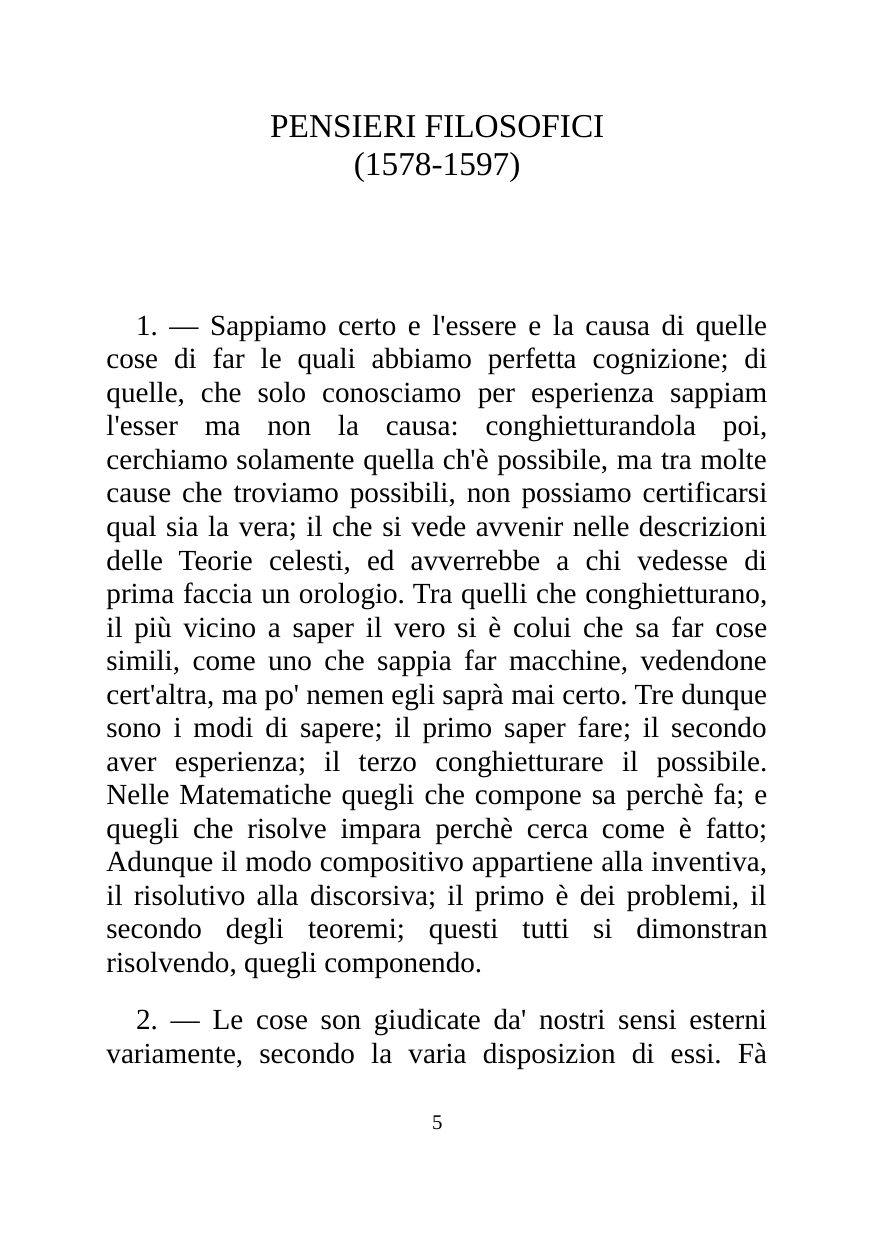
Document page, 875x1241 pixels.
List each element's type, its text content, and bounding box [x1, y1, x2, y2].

text 2. — Le cose son giudicate da' nostri sensi esterni variamente, secondo la varia disposizion di essi. Fà [106, 1002, 768, 1069]
text PENSIERI FILOSOFICI (1578-1597) [106, 106, 768, 183]
text 1. — Sappiamo certo e l'essere e la causa di quelle cose di far le quali abbiamo perfetta cognizione; di quelle, che solo conosciamo per esperienza sappiam l'esser ma non la causa: conghietturandola poi, cerchiamo solamente quella ch'è possibile, ma tra molte cause che troviamo possibili, non possiamo certificarsi qual sia la vera; il che si vede avvenir nelle descrizioni delle Teorie celesti, ed avverrebbe a chi vedesse di prima faccia un orologio. Tra quelli che conghietturano, il più vicino a saper il vero si è colui che sa far cose simili, come uno che sappia far macchine, vedendone cert'altra, ma po' nemen egli saprà mai certo. Tre dunque sono i modi di sapere; il primo saper fare; il secondo aver esperienza; il terzo conghietturare il possibile. Nelle Matematiche quegli che compone sa perchè fa; e quegli che risolve impara perchè cerca come è fatto; Adunque il modo compositivo appartiene alla inventiva, il risolutivo alla discorsiva; il primo è dei problemi, il secondo degli teoremi; questi tutti si dimonstran risolvendo, quegli componendo. [106, 308, 768, 979]
